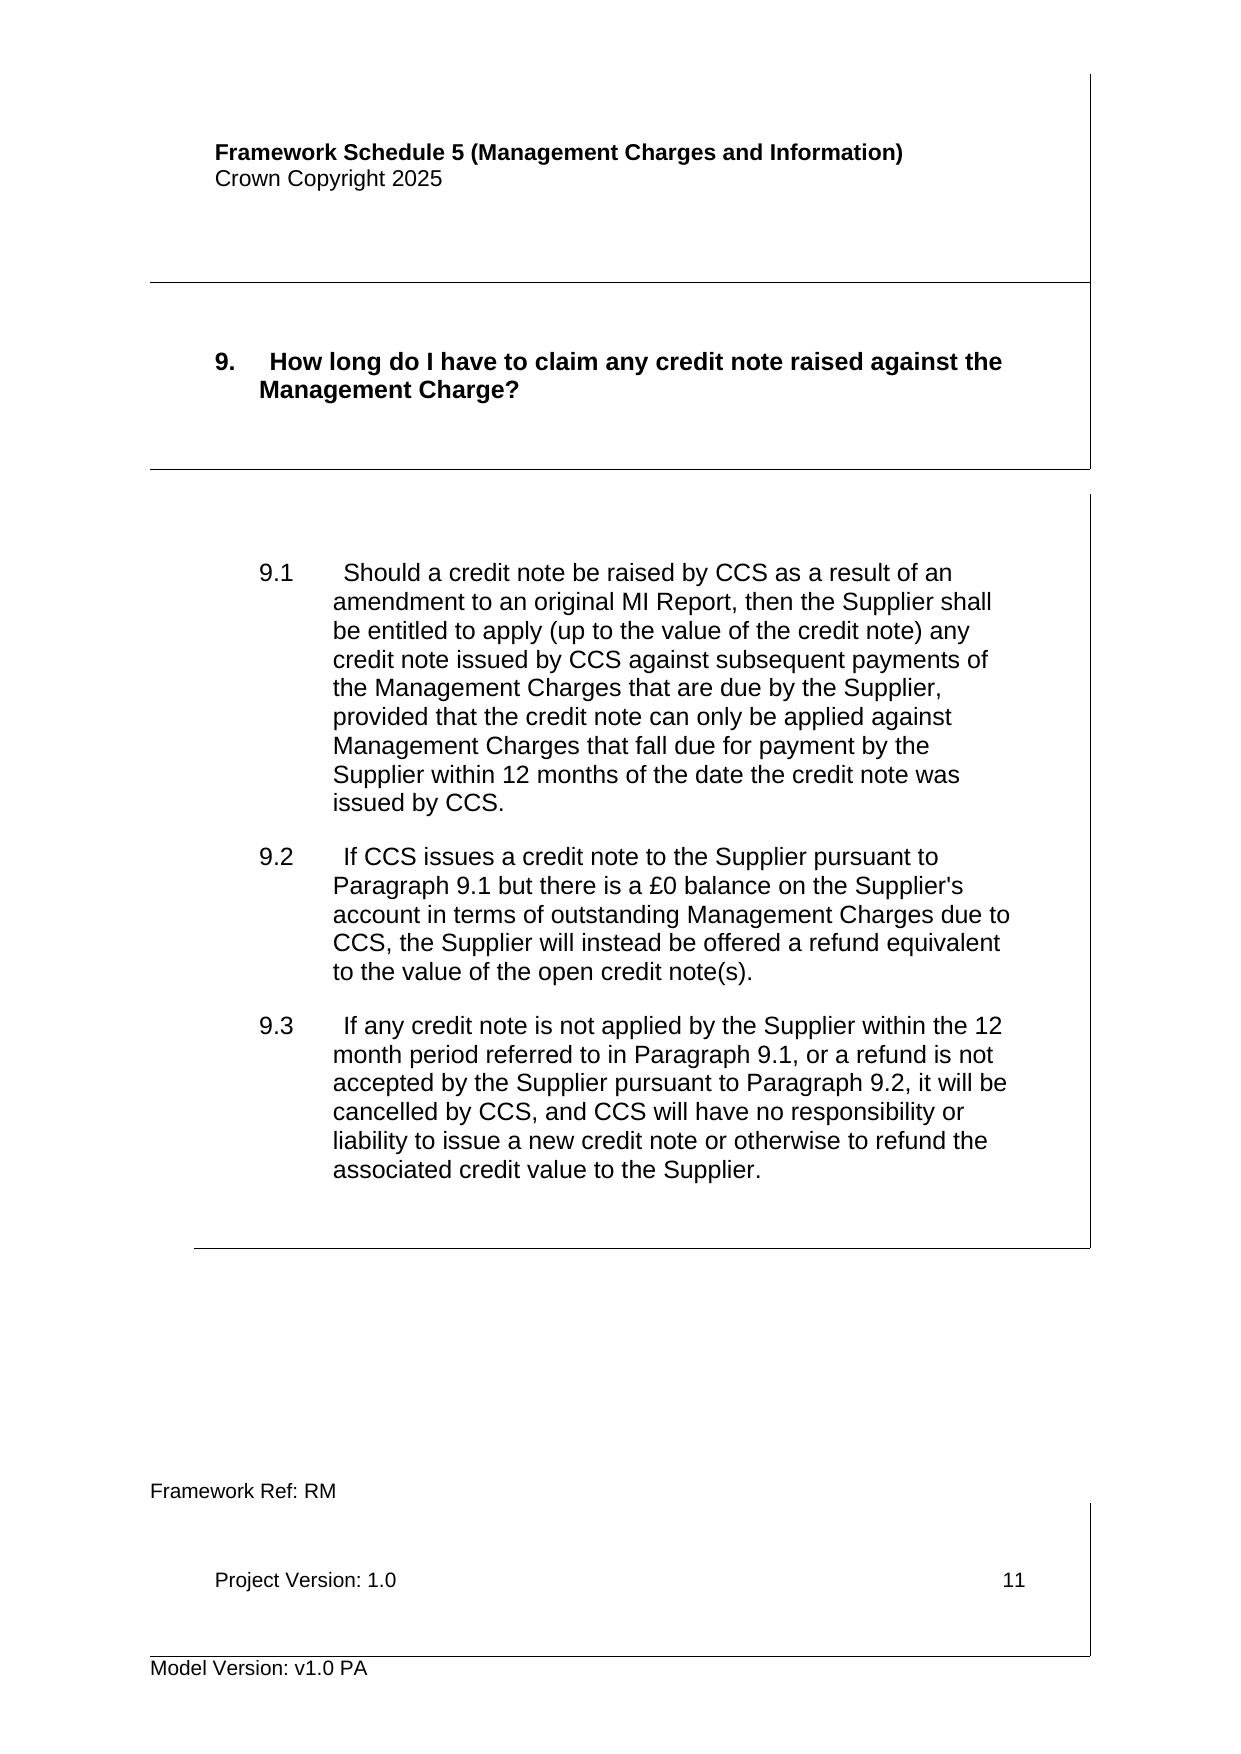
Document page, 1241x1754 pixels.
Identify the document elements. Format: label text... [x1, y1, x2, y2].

list Should a credit note be raised by CCS as a result of an amendment to an original MI Report, then the Supplier shall be entitled to apply (up to the value of the credit note) any credit note issued by CCS against subsequent payments of the Management Charges that are due by the Supplier, provided that the credit note can only be applied against Management Charges that fall due for payment by the Supplier within 12 months of the date the credit note was issued by CCS. [194, 494, 1090, 777]
list If CCS issues a credit note to the Supplier pursuant to Paragraph 9.1 but there is a £0 balance on the Supplier's account in terms of outstanding Management Charges due to CCS, the Supplier will instead be offered a refund equivalent to the value of the open credit note(s). [194, 777, 1090, 946]
list How long do I have to claim any credit note raised against the Management Charge? [150, 282, 1090, 469]
list If any credit note is not applied by the Supplier within the 12 month period referred to in Paragraph 9.1, or a refund is not accepted by the Supplier pursuant to Paragraph 9.2, it will be cancelled by CCS, and CCS will have no responsibility or liability to issue a new credit note or otherwise to refund the associated credit value to the Supplier. [194, 946, 1090, 1248]
